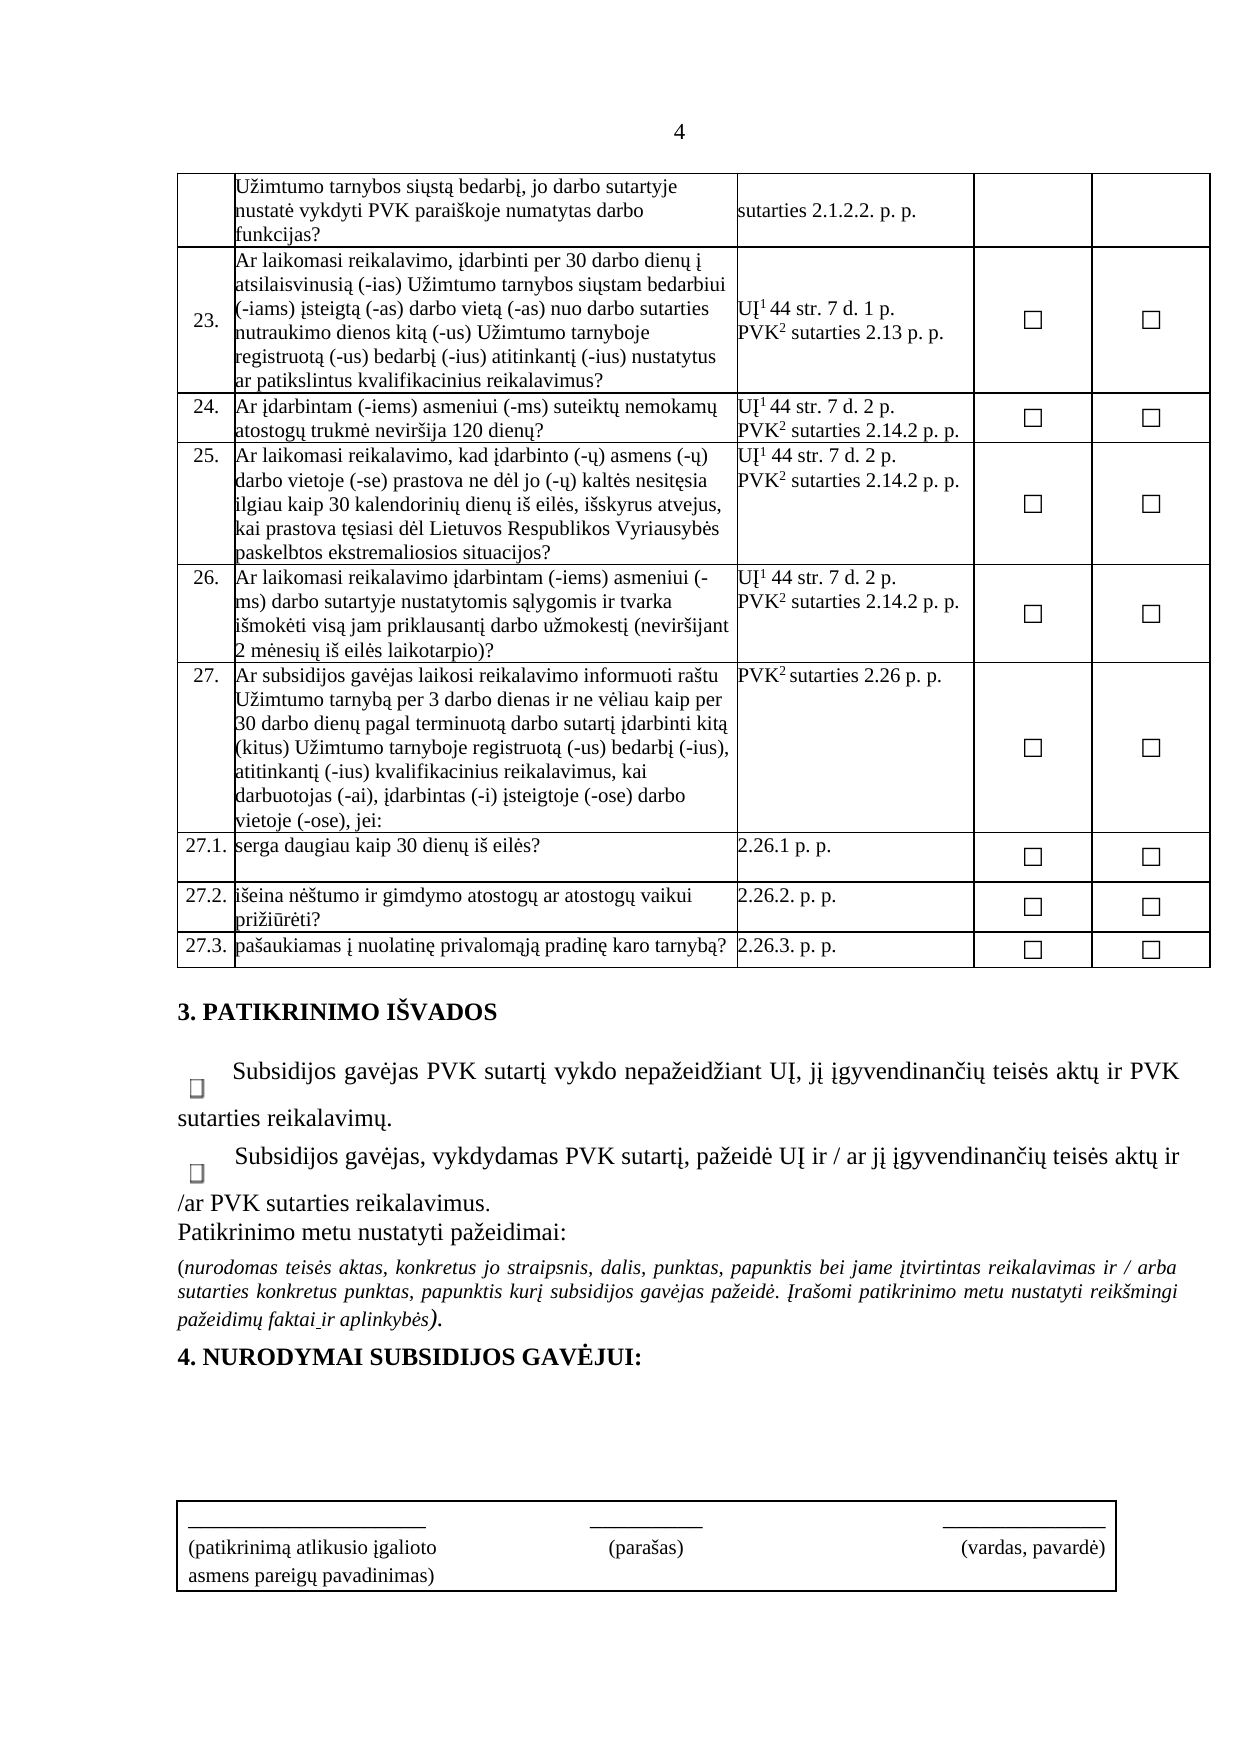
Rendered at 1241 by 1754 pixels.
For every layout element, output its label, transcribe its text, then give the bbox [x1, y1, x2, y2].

text 4. NURODYMAI SUBSIDIJOS GAVĖJUI: [177, 1342, 1181, 1371]
table_cell 24. [178, 394, 234, 442]
table_cell ☐ [975, 248, 1091, 392]
table_cell ☐ [1093, 565, 1209, 662]
table_cell 27.3. [178, 933, 234, 967]
table_cell 27.1. [178, 833, 234, 881]
table_cell ☐ [975, 394, 1091, 442]
table_cell pašaukiamas į nuolatinę privalomąją pradinę karo tarnybą? [236, 933, 737, 967]
text Subsidijos gavėjas, vykdydamas PVK sutartį, pažeidė UĮ ir / ar jį įgyvendinančių teisės aktų ir /ar PVK sutarties reikalavimus. [177, 1141, 1181, 1217]
text Patikrinimo metu nustatyti pažeidimai: [177, 1217, 1181, 1246]
table_cell 26. [178, 565, 234, 662]
text Subsidijos gavėjas PVK sutartį vykdo nepažeidžiant UĮ, jį įgyvendinančių teisės aktų ir PVK sutarties reikalavimų. [177, 1056, 1181, 1132]
table_cell ☐ [975, 883, 1091, 931]
table_header _________ (parašas) [490, 1502, 802, 1590]
table_cell UĮ1 44 str. 7 d. 1 p. PVK2 sutarties 2.13 p. p. [738, 248, 973, 392]
table_cell Ar laikomasi reikalavimo įdarbintam (-iems) asmeniui (-ms) darbo sutartyje nustatytomis sąlygomis ir tvarka išmokėti visą jam priklausantį darbo užmokestį (neviršijant 2 mėnesių iš eilės laikotarpio)? [236, 565, 737, 662]
table_cell [1093, 174, 1209, 246]
table_cell Ar įdarbintam (-iems) asmeniui (-ms) suteiktų nemokamų atostogų trukmė neviršija 120 dienų? [236, 394, 737, 442]
table_cell PVK2 sutarties 2.26 p. p. [738, 663, 973, 832]
table_cell ☐ [1093, 833, 1209, 881]
table_cell serga daugiau kaip 30 dienų iš eilės? [236, 833, 737, 881]
table_cell ☐ [975, 663, 1091, 832]
table_cell [178, 174, 234, 246]
table_cell ☐ [1093, 443, 1209, 564]
table_cell UĮ1 44 str. 7 d. 2 p. PVK2 sutarties 2.14.2 p. p. [738, 565, 973, 662]
table_cell ☐ [975, 443, 1091, 564]
table_cell 2.26.2. p. p. [738, 883, 973, 931]
table_cell 2.26.3. p. p. [738, 933, 973, 967]
table_cell ☐ [1093, 663, 1209, 832]
table_cell UĮ1 44 str. 7 d. 2 p. PVK2 sutarties 2.14.2 p. p. [738, 443, 973, 564]
table_cell ☐ [975, 833, 1091, 881]
table_cell ☐ [975, 933, 1091, 967]
table_cell ☐ [975, 565, 1091, 662]
table_cell 27. [178, 663, 234, 832]
text (nurodomas teisės aktas, konkretus jo straipsnis, dalis, punktas, papunktis bei jame įtvirtintas reikalavimas ir / arba sutarties konkretus punktas, papunktis kurį subsidijos gavėjas pažeidė. Įrašomi patikrinimo metu nustatyti reikšmingi pažeidimų faktai ir aplinkybės). [177, 1255, 1181, 1332]
table_cell sutarties 2.1.2.2. p. p. [738, 174, 973, 246]
table_cell išeina nėštumo ir gimdymo atostogų ar atostogų vaikui prižiūrėti? [236, 883, 737, 931]
table_cell ☐ [1093, 933, 1209, 967]
table_cell ☐ [1093, 248, 1209, 392]
table_cell Ar laikomasi reikalavimo, įdarbinti per 30 darbo dienų į atsilaisvinusią (-ias) Užimtumo tarnybos siųstam bedarbiui (-iams) įsteigtą (-as) darbo vietą (-as) nuo darbo sutarties nutraukimo dienos kitą (-us) Užimtumo tarnyboje registruotą (-us) bedarbį (-ius) atitinkantį (-ius) nustatytus ar patikslintus kvalifikacinius reikalavimus? [236, 248, 737, 392]
table_cell 25. [178, 443, 234, 564]
table_cell Užimtumo tarnybos siųstą bedarbį, jo darbo sutartyje nustatė vykdyti PVK paraiškoje numatytas darbo funkcijas? [236, 174, 737, 246]
table_cell Ar subsidijos gavėjas laikosi reikalavimo informuoti raštu Užimtumo tarnybą per 3 darbo dienas ir ne vėliau kaip per 30 darbo dienų pagal terminuotą darbo sutartį įdarbinti kitą (kitus) Užimtumo tarnyboje registruotą (-us) bedarbį (-ius), atitinkantį (-ius) kvalifikacinius reikalavimus, kai darbuotojas (-ai), įdarbintas (-i) įsteigtoje (-ose) darbo vietoje (-ose), jei: [236, 663, 737, 832]
table_cell ☐ [1093, 394, 1209, 442]
text 3. PATIKRINIMO IŠVADOS [177, 997, 1181, 1026]
table_cell 2.26.1 p. p. [738, 833, 973, 881]
table_cell 27.2. [178, 883, 234, 931]
table_cell 23. [178, 248, 234, 392]
table_cell ☐ [1093, 883, 1209, 931]
table_header _____________ (vardas, pavardė) [802, 1502, 1115, 1590]
table_cell Ar laikomasi reikalavimo, kad įdarbinto (-ų) asmens (-ų) darbo vietoje (-se) prastova ne dėl jo (-ų) kaltės nesitęsia ilgiau kaip 30 kalendorinių dienų iš eilės, išskyrus atvejus, kai prastova tęsiasi dėl Lietuvos Respublikos Vyriausybės paskelbtos ekstremaliosios situacijos? [236, 443, 737, 564]
table_cell UĮ1 44 str. 7 d. 2 p. PVK2 sutarties 2.14.2 p. p. [738, 394, 973, 442]
table_header ___________________ (patikrinimą atlikusio įgalioto asmens pareigų pavadinimas) [178, 1502, 490, 1590]
table_cell [975, 174, 1091, 246]
